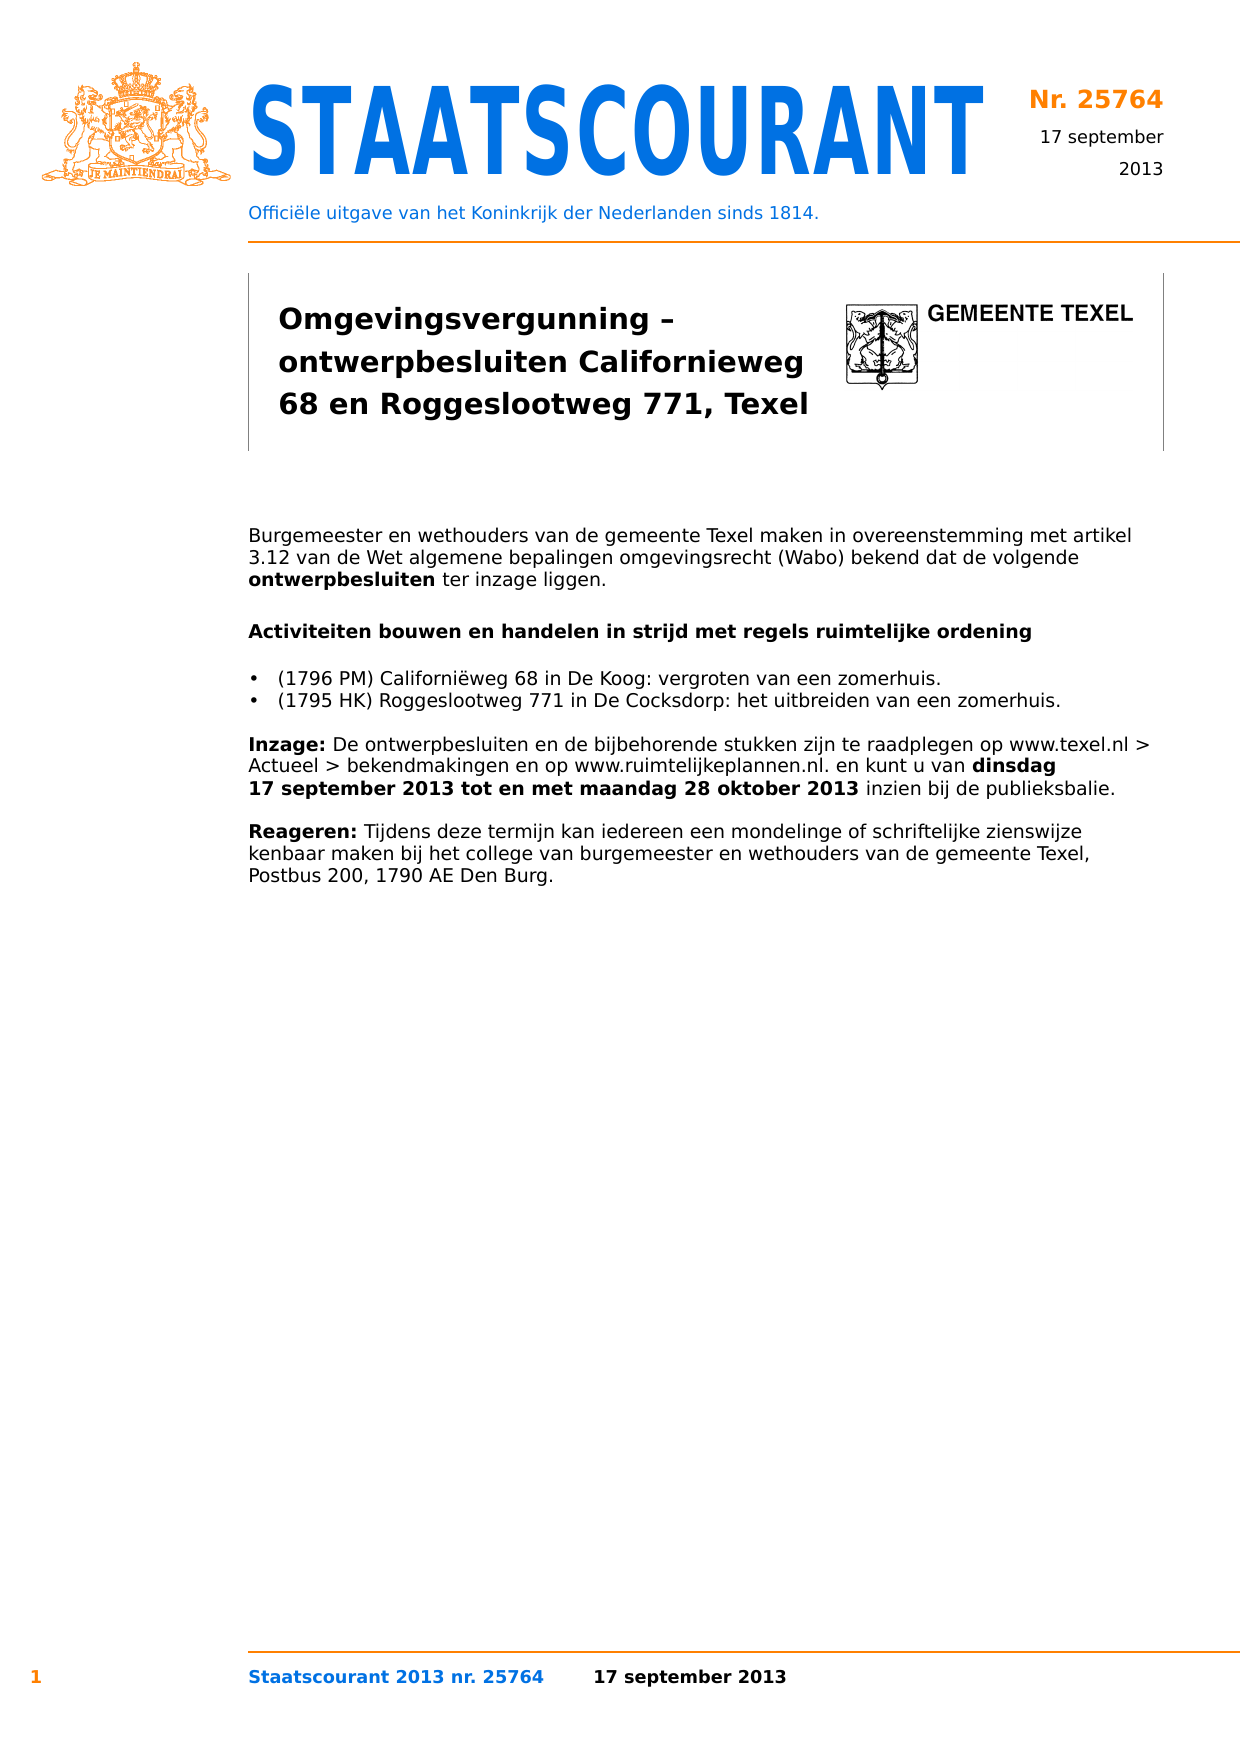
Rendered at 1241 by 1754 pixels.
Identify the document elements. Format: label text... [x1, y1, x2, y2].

table_header STAATSCOURANT [248, 62, 998, 203]
text Burgemeester en wethouders van de gemeente Texel maken in overeenstemming met artikel 3.12 van de Wet algemene bepalingen omgevingsrecht (Wabo) bekend dat de volgende ontwerpbesluiten ter inzage liggen. [248, 525, 1163, 591]
text Reageren: Tijdens deze termijn kan iedereen een mondelinge of schriftelijke zienswijze kenbaar maken bij het college van burgemeester en wethouders van de gemeente Texel, Postbus 200, 1790 AE Den Burg. [248, 821, 1163, 887]
table_cell 17 september [998, 121, 1240, 153]
subtitle Activiteiten bouwen en handelen in strijd met regels ruimtelijke ordening [248, 621, 1163, 643]
subtitle Omgevingsvergunning – ontwerpbesluiten Californieweg 68 en Roggeslootweg 771, Texel [249, 273, 1163, 451]
picture [844, 302, 1134, 391]
table_header [25, 62, 248, 241]
table_cell Officiële uitgave van het Koninkrijk der Nederlanden sinds 1814. [248, 203, 1240, 241]
picture [41, 62, 231, 186]
text Inzage: De ontwerpbesluiten en de bijbehorende stukken zijn te raadplegen op www.texel.nl > Actueel > bekendmakingen en op www.ruimtelijkeplannen.nl. en kunt u van dinsdag 17 september 2013 tot en met maandag 28 oktober 2013 inzien bij de publieksbalie. [248, 733, 1163, 799]
text • (1796 PM) Californiëweg 68 in De Koog: vergroten van een zomerhuis. [248, 668, 1163, 689]
table_cell 2013 [998, 153, 1240, 203]
table_header Nr. 25764 [998, 62, 1240, 121]
text • (1795 HK) Roggeslootweg 771 in De Cocksdorp: het uitbreiden van een zomerhuis. [248, 689, 1163, 712]
